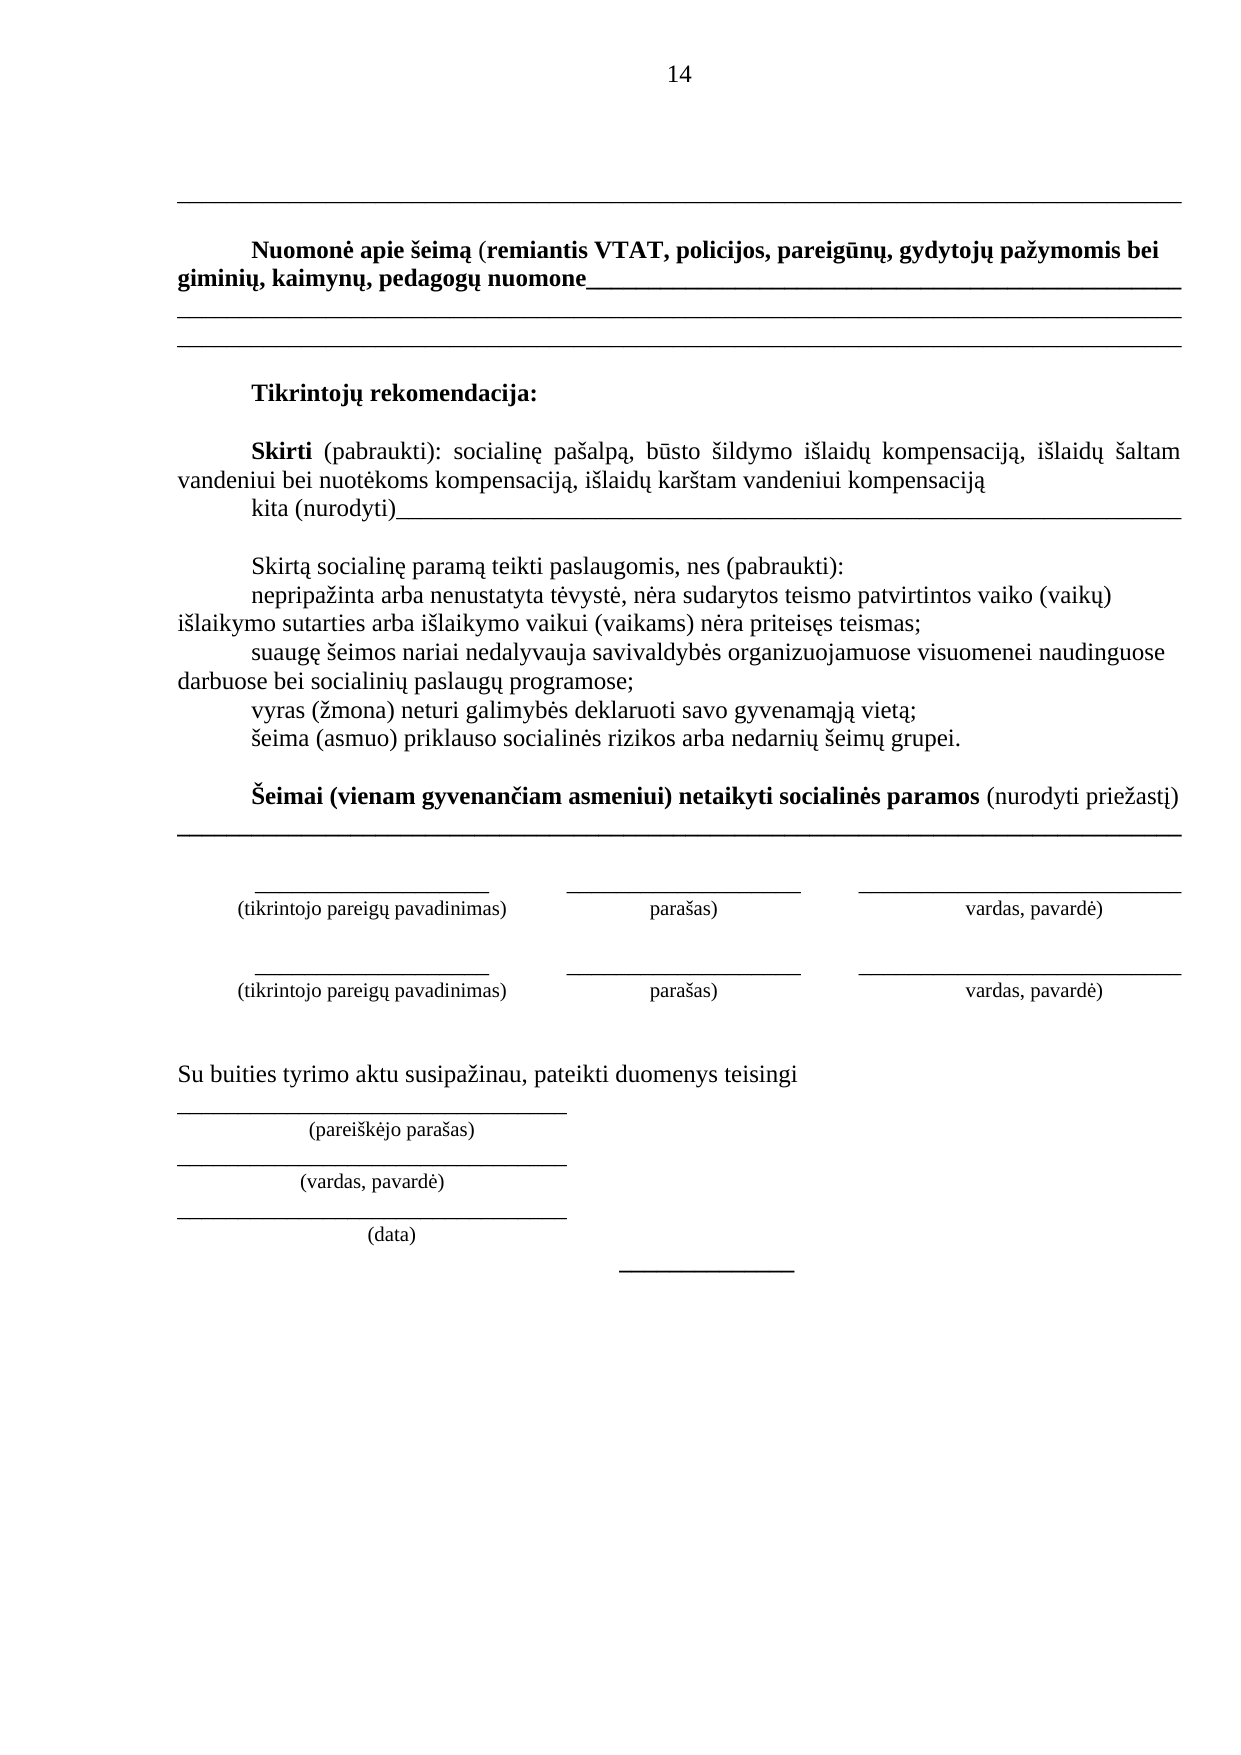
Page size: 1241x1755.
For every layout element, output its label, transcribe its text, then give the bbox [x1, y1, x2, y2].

text (data) [177, 1222, 1181, 1246]
text suaugę šeimos nariai nedalyvauja savivaldybės organizuojamuose visuomenei naudinguose darbuose bei socialinių paslaugų programose; [177, 637, 1181, 695]
text kita (nurodyti) [177, 493, 1181, 522]
text ______________ [177, 1246, 1236, 1275]
text Tikrintojų rekomendacija: [177, 378, 1181, 407]
text nepripažinta arba nenustatyta tėvystė, nėra sudarytos teismo patvirtintos vaiko (vaikų) išlaikymo sutarties arba išlaikymo vaikui (vaikams) nėra priteisęs teismas; [177, 580, 1181, 637]
text Su buities tyrimo aktu susipažinau, pateikti duomenys teisingi [177, 1059, 1181, 1088]
text (vardas, pavardė) [177, 1169, 1181, 1193]
text Skirtą socialinę paramą teikti paslaugomis, nes (pabraukti): [177, 551, 1181, 580]
text Nuomonė apie šeimą (remiantis VTAT, policijos, pareigūnų, gydytojų pažymomis bei giminių, kaimynų, pedagogų nuomone [177, 235, 1181, 292]
text vyras (žmona) neturi galimybės deklaruoti savo gyvenamąją vietą; [177, 695, 1181, 723]
text (pareiškėjo parašas) [177, 1117, 1181, 1141]
text Šeimai (vienam gyvenančiam asmeniui) netaikyti socialinės paramos (nurodyti priežastį) [177, 781, 1181, 810]
text Skirti (pabraukti): socialinę pašalpą, būsto šildymo išlaidų kompensaciją, išlaidų šaltam vandeniui bei nuotėkoms kompensaciją, išlaidų karštam vandeniui kompensaciją [177, 436, 1181, 493]
text šeima (asmuo) priklauso socialinės rizikos arba nedarnių šeimų grupei. [177, 723, 1181, 752]
text (tikrintojo pareigų pavadinimas) parašas) vardas, pavardė) [177, 977, 1181, 1002]
text (tikrintojo pareigų pavadinimas) parašas) vardas, pavardė) [177, 896, 1181, 920]
